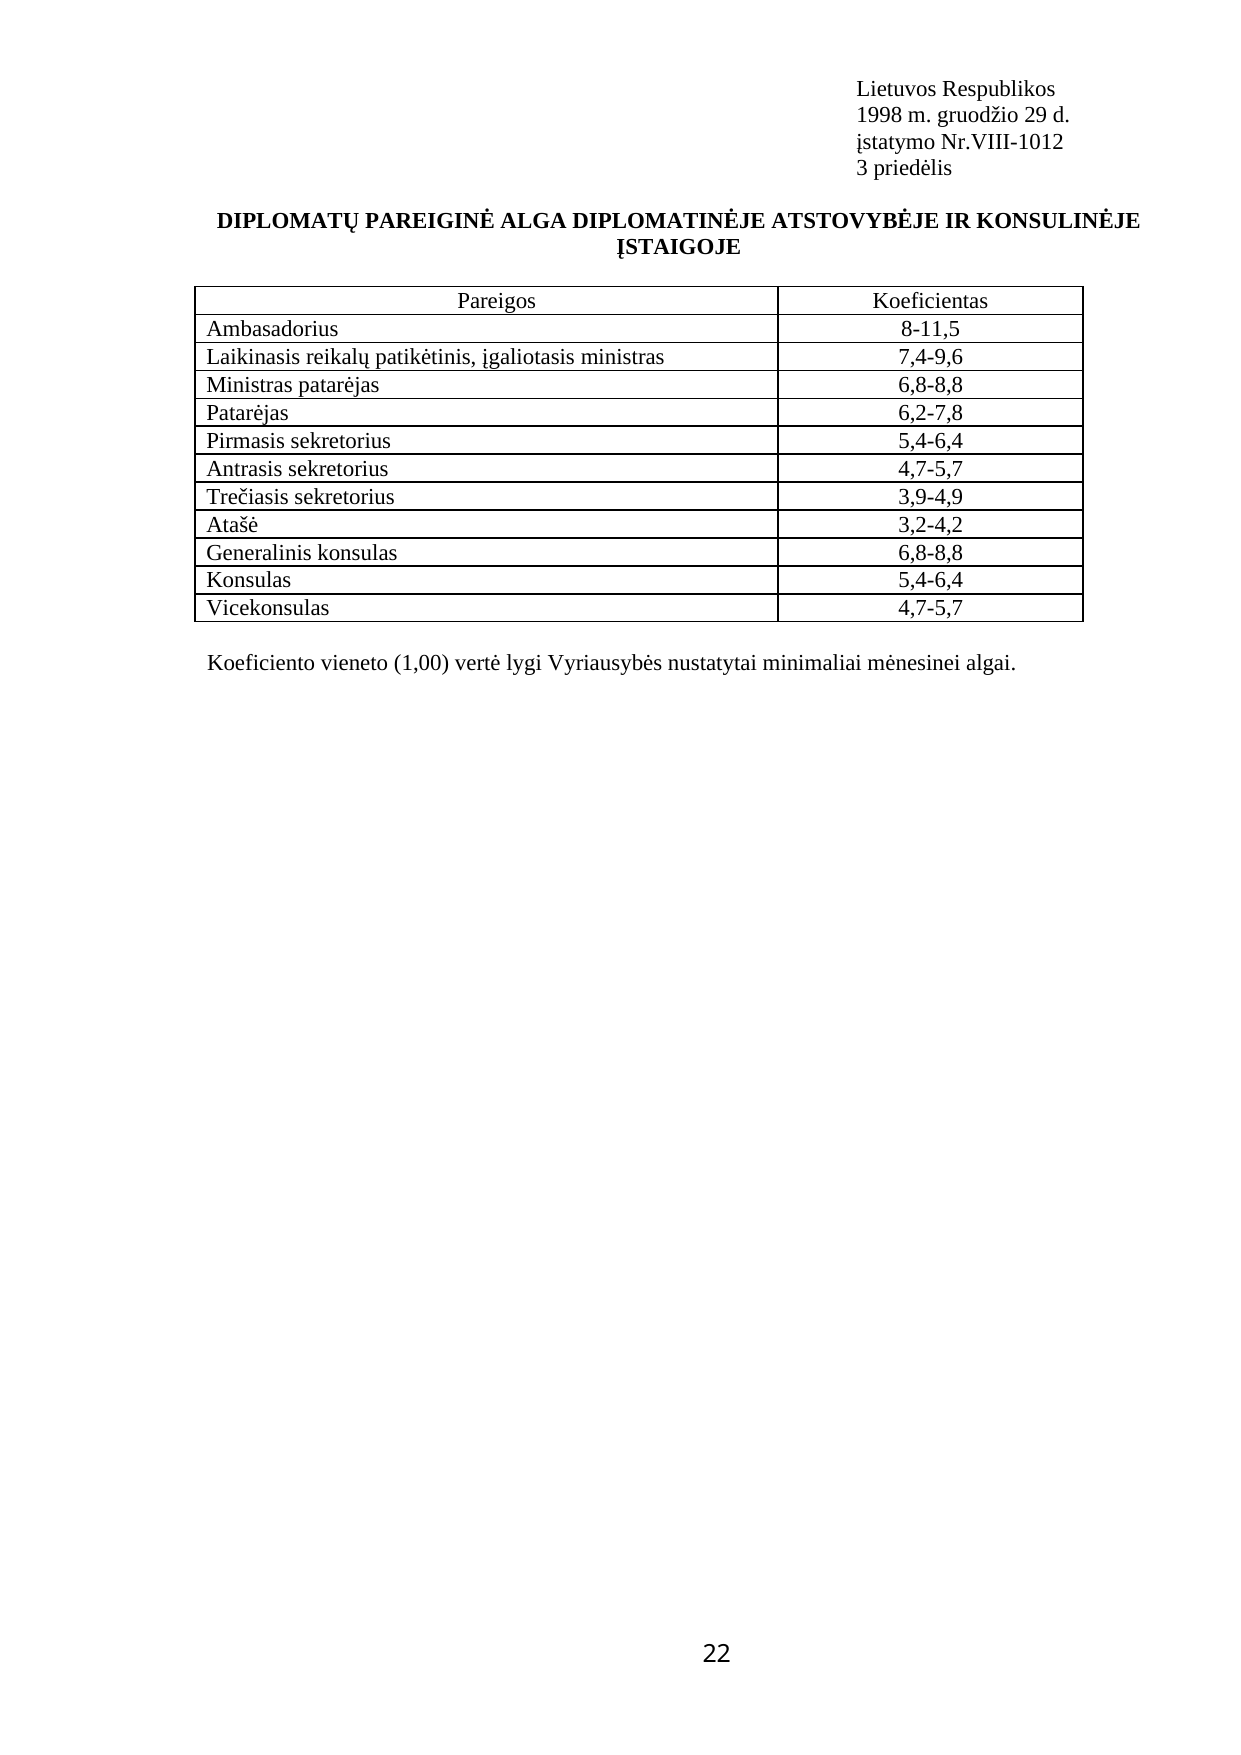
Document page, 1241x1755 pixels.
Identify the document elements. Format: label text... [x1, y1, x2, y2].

table_cell Laikinasis reikalų patikėtinis, įgaliotasis ministras [196, 343, 777, 369]
table_cell 4,7-5,7 [779, 595, 1082, 621]
table_cell Trečiasis sekretorius [196, 483, 777, 509]
table_cell Ministras patarėjas [196, 371, 777, 397]
text 1998 m. gruodžio 29 d. [207, 101, 1208, 128]
table_cell 7,4-9,6 [779, 343, 1082, 369]
table_cell 3,2-4,2 [779, 511, 1082, 537]
table_cell 3,9-4,9 [779, 483, 1082, 509]
table_cell 4,7-5,7 [779, 455, 1082, 481]
table_cell Atašė [196, 511, 777, 537]
table_header Koeficientas [779, 287, 1082, 314]
table_cell 6,8-8,8 [779, 539, 1082, 565]
table_cell Generalinis konsulas [196, 539, 777, 565]
text įstatymo Nr.VIII-1012 [207, 128, 1208, 154]
table_cell Ambasadorius [196, 315, 777, 342]
table_cell 5,4-6,4 [779, 567, 1082, 593]
text 3 priedėlis [207, 154, 1208, 180]
table_cell 8-11,5 [779, 315, 1082, 342]
table_cell Vicekonsulas [196, 595, 777, 621]
table_cell 6,8-8,8 [779, 371, 1082, 397]
table_cell Pirmasis sekretorius [196, 427, 777, 453]
table_cell 6,2-7,8 [779, 399, 1082, 425]
table_cell 5,4-6,4 [779, 427, 1082, 453]
table_header Pareigos [196, 287, 777, 314]
text Lietuvos Respublikos [207, 75, 1208, 101]
table_cell Konsulas [196, 567, 777, 593]
table_cell Patarėjas [196, 399, 777, 425]
text Koeficiento vieneto (1,00) vertė lygi Vyriausybės nustatytai minimaliai mėnesinei algai. [207, 649, 1151, 675]
text DIPLOMATŲ PAREIGINĖ ALGA DIPLOMATINĖJE ATSTOVYBĖJE IR KONSULINĖJE ĮSTAIGOJE [207, 207, 1151, 259]
table_cell Antrasis sekretorius [196, 455, 777, 481]
